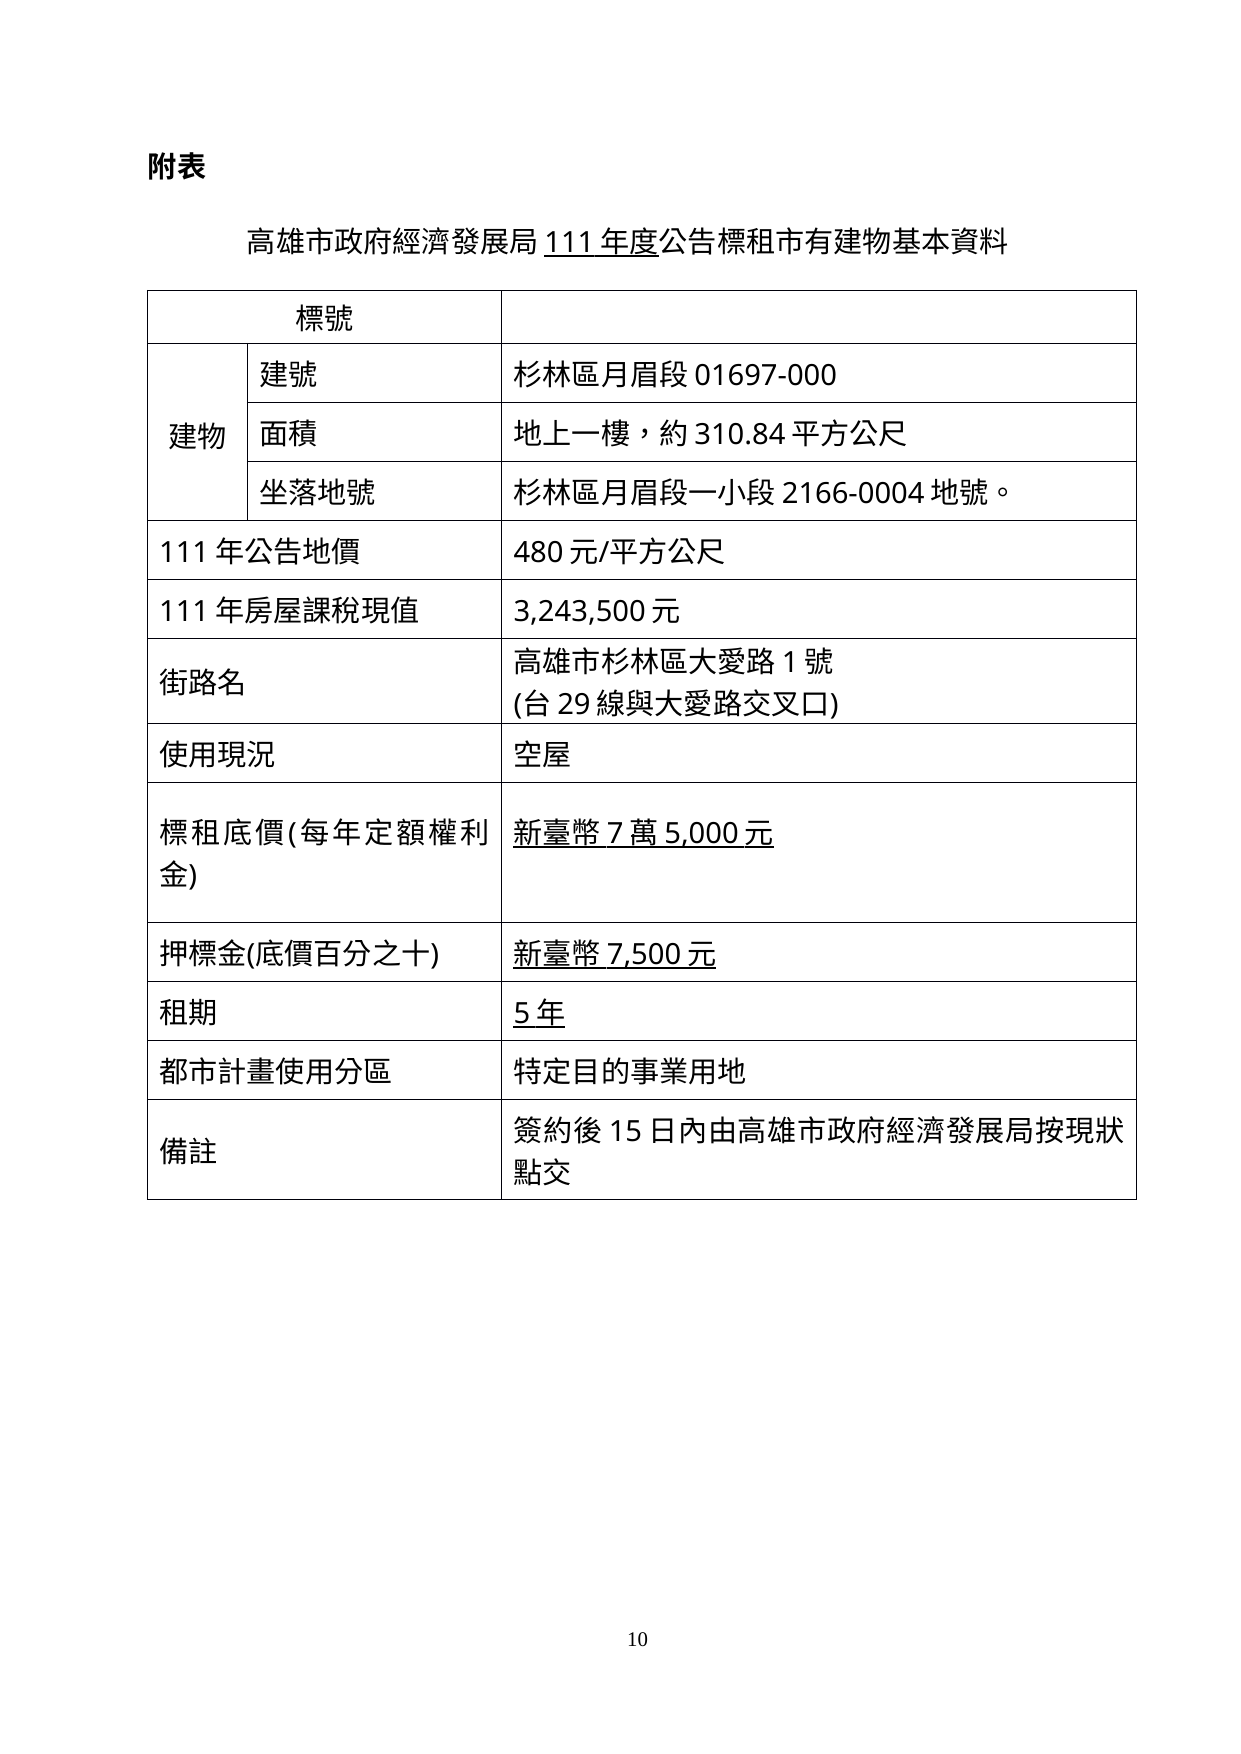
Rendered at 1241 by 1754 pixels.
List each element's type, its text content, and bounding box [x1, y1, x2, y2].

text 高雄市政府經濟發展局111年度公告標租市有建物基本資料 [148, 196, 1107, 271]
table_header [502, 291, 1136, 343]
table_cell 杉林區月眉段一小段2166-0004地號。 [502, 462, 1136, 520]
table_cell 地上一樓，約310.84平方公尺 [502, 403, 1136, 461]
table_cell 新臺幣7,500元 [502, 923, 1136, 981]
table_cell 街路名 [148, 639, 501, 723]
table_cell 面積 [248, 403, 501, 461]
table_cell 使用現況 [148, 724, 501, 782]
table_cell 空屋 [502, 724, 1136, 782]
table_cell 坐落地號 [248, 462, 501, 520]
table_cell 租期 [148, 982, 501, 1040]
table_cell 標租底價(每年定額權利金) [148, 783, 501, 922]
table_cell 111年房屋課稅現值 [148, 580, 501, 638]
table_cell 480元/平方公尺 [502, 521, 1136, 579]
table_cell 新臺幣7萬5,000元 [502, 783, 1136, 922]
table_cell 簽約後15日內由高雄市政府經濟發展局按現狀點交 [502, 1100, 1136, 1199]
table_cell 高雄市杉林區大愛路1號 (台29線與大愛路交叉口) [502, 639, 1136, 723]
table_cell 3,243,500元 [502, 580, 1136, 638]
text 附表 [148, 121, 1107, 196]
table_cell 111年公告地價 [148, 521, 501, 579]
table_cell 都市計畫使用分區 [148, 1041, 501, 1099]
table_cell 5年 [502, 982, 1136, 1040]
table_cell 押標金(底價百分之十) [148, 923, 501, 981]
table_cell 建號 [248, 344, 501, 402]
table_cell 備註 [148, 1100, 501, 1199]
table_header 標號 [148, 291, 501, 343]
table_cell 特定目的事業用地 [502, 1041, 1136, 1099]
table_cell 建物 [148, 344, 247, 520]
table_cell 杉林區月眉段01697-000 [502, 344, 1136, 402]
